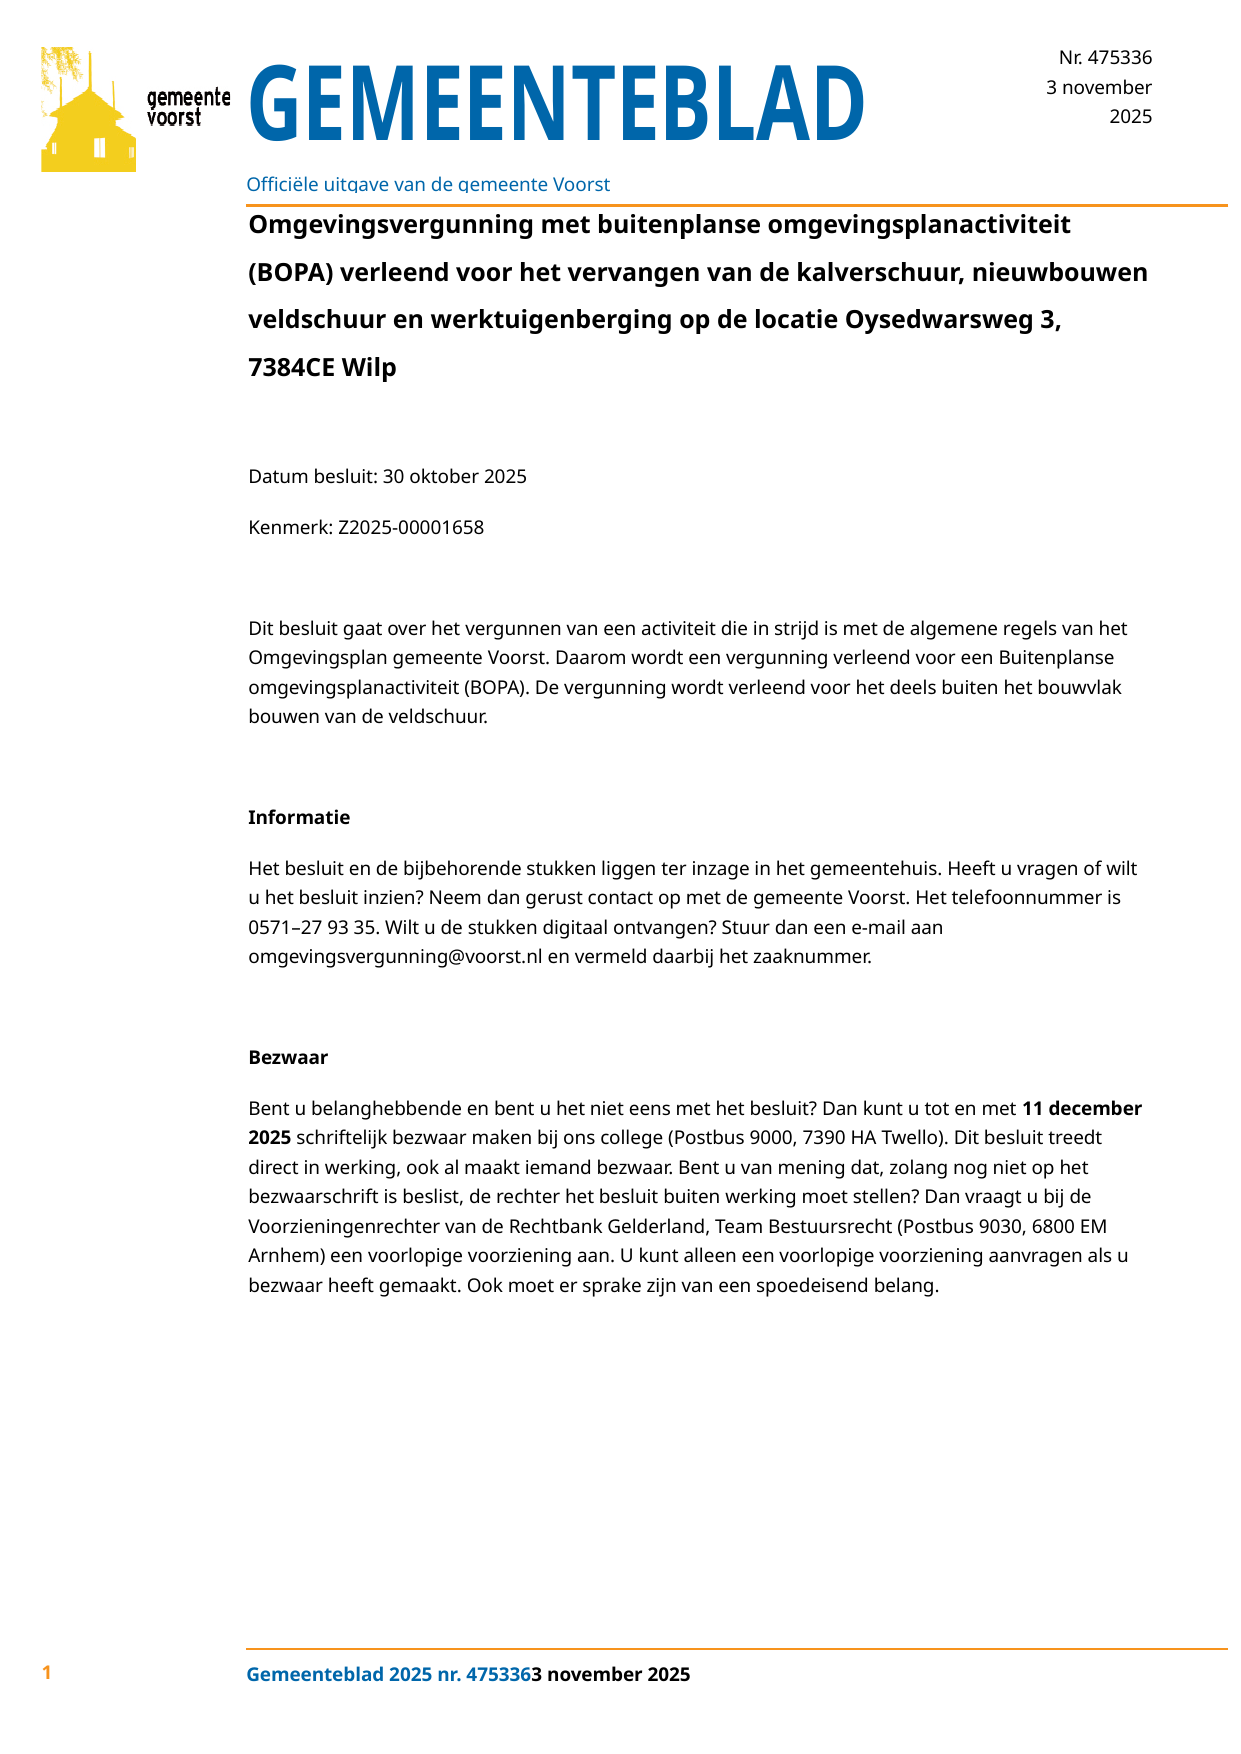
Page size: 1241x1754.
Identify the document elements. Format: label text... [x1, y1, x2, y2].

text Bent u belanghebbende en bent u het niet eens met het besluit? Dan kunt u tot en met 11 december 2025 schriftelijk bezwaar maken bij ons college (Postbus 9000, 7390 HA Twello). Dit besluit treedt direct in werking, ook al maakt iemand bezwaar. Bent u van mening dat, zolang nog niet op het bezwaarschrift is beslist, de rechter het besluit buiten werking moet stellen? Dan vraagt u bij de Voorzieningenrechter van de Rechtbank Gelderland, Team Bestuursrecht (Postbus 9030, 6800 EM Arnhem) een voorlopige voorziening aan. U kunt alleen een voorlopige voorziening aanvragen als u bezwaar heeft gemaakt. Ook moet er sprake zijn van een spoedeisend belang. [248, 1095, 1152, 1298]
text Dit besluit gaat over het vergunnen van een activiteit die in strijd is met de algemene regels van het Omgevingsplan gemeente Voorst. Daarom wordt een vergunning verleend voor een Buitenplanse omgevingsplanactiviteit (BOPA). De vergunning wordt verleend voor het deels buiten het bouwvlak bouwen van de veldschuur. [248, 615, 1152, 729]
text Datum besluit: 30 oktober 2025 [248, 463, 1152, 489]
text Bezwaar [248, 1044, 1152, 1070]
text Het besluit en de bijbehorende stukken liggen ter inzage in het gemeentehuis. Heeft u vragen of wilt u het besluit inzien? Neem dan gerust contact op met de gemeente Voorst. Het telefoonnummer is 0571–27 93 35. Wilt u de stukken digitaal ontvangen? Stuur dan een e-mail aan omgevingsvergunning@voorst.nl en vermeld daarbij het zaaknummer. [248, 855, 1152, 969]
text Kenmerk: Z2025-00001658 [248, 514, 1152, 540]
text Omgevingsvergunning met buitenplanse omgevingsplanactiviteit (BOPA) verleend voor het vervangen van de kalverschuur, nieuwbouwen veldschuur en werktuigenberging op de locatie Oysedwarsweg 3, 7384CE Wilp [248, 207, 1152, 384]
picture [41, 47, 231, 172]
text Informatie [248, 804, 1152, 830]
